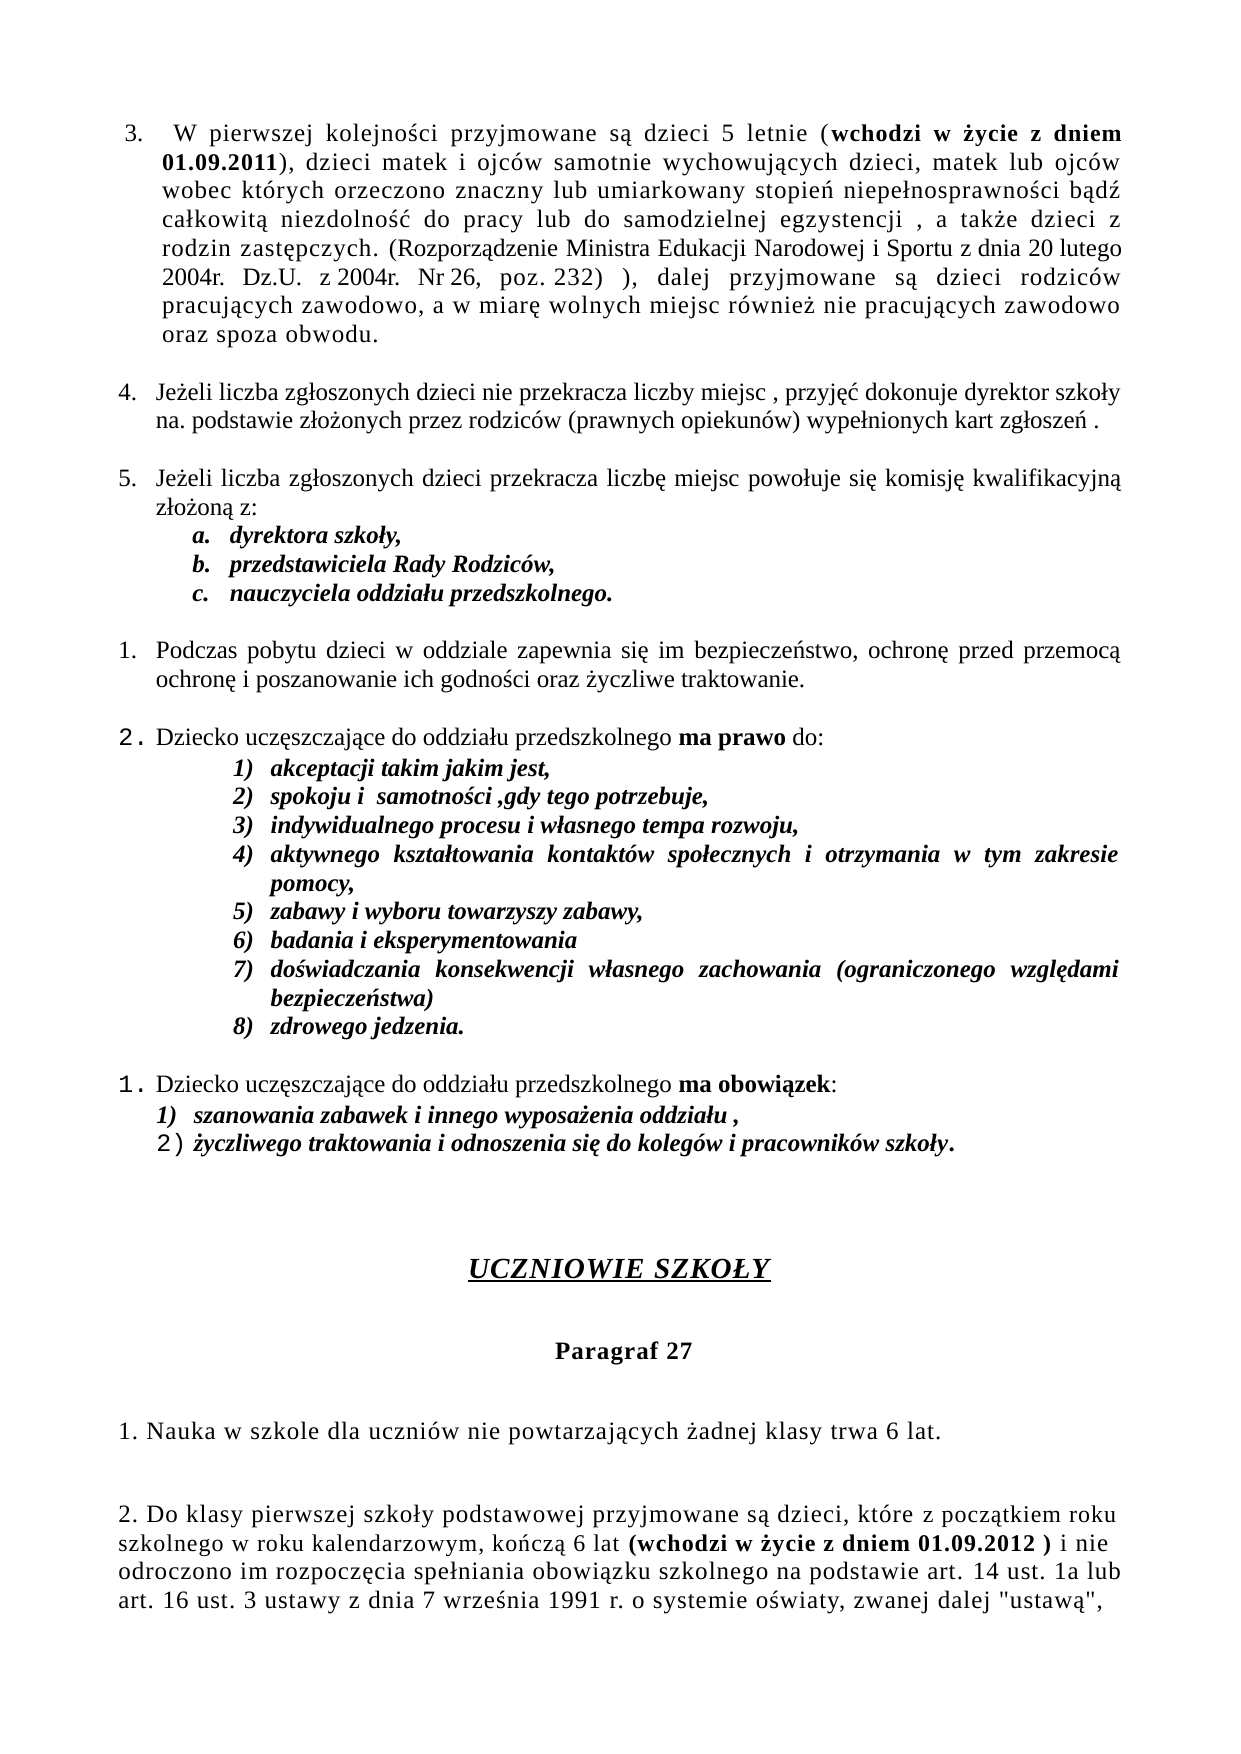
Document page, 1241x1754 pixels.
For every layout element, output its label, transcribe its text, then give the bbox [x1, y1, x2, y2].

list badania i eksperymentowania [233, 925, 1122, 954]
text 2. Do klasy pierwszej szkoły podstawowej przyjmowane są dzieci, które z początkiem roku szkolnego w roku kalendarzowym, kończą 6 lat (wchodzi w życie z dniem 01.09.2012 ) i nie odroczono im rozpoczęcia spełniania obowiązku szkolnego na podstawie art. 14 ust. 1a lub art. 16 ust. 3 ustawy z dnia 7 września 1991 r. o systemie oświaty, zwanej dalej "ustawą", [118, 1499, 1122, 1614]
list Jeżeli liczba zgłoszonych dzieci nie przekracza liczby miejsc , przyjęć dokonuje dyrektor szkoły na. podstawie złożonych przez rodziców (prawnych opiekunów) wypełnionych kart zgłoszeń . [118, 377, 1122, 434]
list Jeżeli liczba zgłoszonych dzieci przekracza liczbę miejsc powołuje się komisję kwalifikacyjną złożoną z: [118, 463, 1122, 521]
list W pierwszej kolejności przyjmowane są dzieci 5 letnie (wchodzi w życie z dniem 01.09.2011), dzieci matek i ojców samotnie wychowujących dzieci, matek lub ojców wobec których orzeczono znaczny lub umiarkowany stopień niepełnosprawności bądź całkowitą niezdolność do pracy lub do samodzielnej egzystencji , a także dzieci z rodzin zastępczych. (Rozporządzenie Ministra Edukacji Narodowej i Sportu z dnia 20 lutego 2004r. Dz.U. z 2004r. Nr 26, poz. 232) ), dalej przyjmowane są dzieci rodziców pracujących zawodowo, a w miarę wolnych miejsc również nie pracujących zawodowo oraz spoza obwodu. [124, 118, 1122, 348]
list zabawy i wyboru towarzyszy zabawy, [233, 896, 1122, 925]
list szanowania zabawek i innego wyposażenia oddziału , [156, 1100, 1122, 1128]
list nauczyciela oddziału przedszkolnego. [192, 578, 1122, 607]
list Podczas pobytu dzieci w oddziale zapewnia się im bezpieczeństwo, ochronę przed przemocą ochronę i poszanowanie ich godności oraz życzliwe traktowanie. [118, 636, 1122, 693]
list spokoju i samotności ,gdy tego potrzebuje, [233, 781, 1122, 810]
list życzliwego traktowania i odnoszenia się do kolegów i pracowników szkoły. [156, 1128, 1122, 1159]
text 1. Nauka w szkole dla uczniów nie powtarzających żadnej klasy trwa 6 lat. [118, 1416, 1122, 1445]
list indywidualnego procesu i własnego tempa rozwoju, [233, 810, 1122, 839]
list akceptacji takim jakim jest, [233, 753, 1122, 781]
list przedstawiciela Rady Rodziców, [192, 549, 1122, 578]
list Dziecko uczęszczające do oddziału przedszkolnego ma obowiązek: [118, 1069, 1122, 1100]
text Paragraf 27 [118, 1336, 1122, 1365]
list zdrowego jedzenia. [233, 1011, 1122, 1040]
text UCZNIOWIE SZKOŁY [118, 1251, 1122, 1285]
list doświadczania konsekwencji własnego zachowania (ograniczonego względami bezpieczeństwa) [233, 954, 1122, 1011]
list Dziecko uczęszczające do oddziału przedszkolnego ma prawo do: [118, 722, 1122, 753]
list aktywnego kształtowania kontaktów społecznych i otrzymania w tym zakresie pomocy, [233, 839, 1122, 896]
list dyrektora szkoły, [192, 521, 1122, 549]
